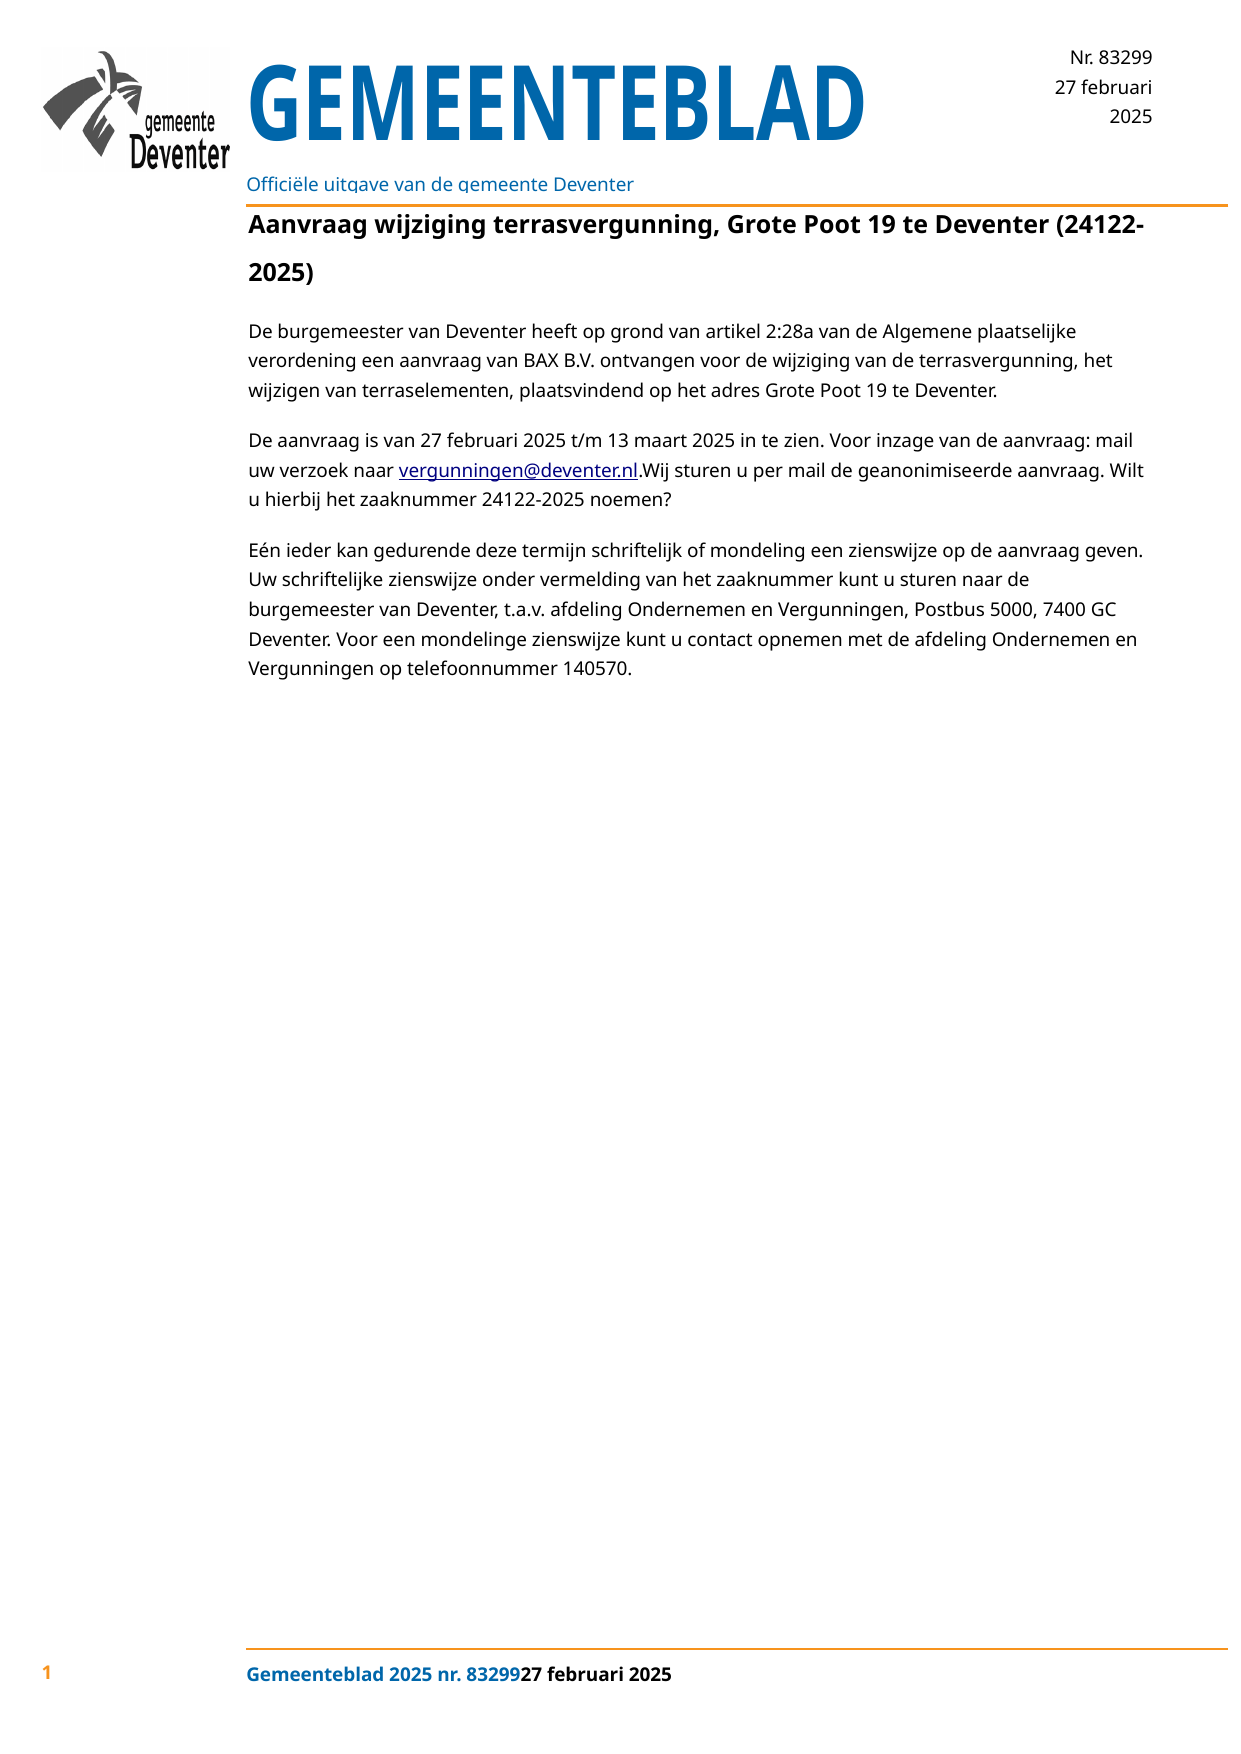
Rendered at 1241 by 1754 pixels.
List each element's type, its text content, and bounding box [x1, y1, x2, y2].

text Aanvraag wijziging terrasvergunning, Grote Poot 19 te Deventer (24122-2025) [248, 207, 1152, 288]
text Eén ieder kan gedurende deze termijn schriftelijk of mondeling een zienswijze op de aanvraag geven. Uw schriftelijke zienswijze onder vermelding van het zaaknummer kunt u sturen naar de burgemeester van Deventer, t.a.v. afdeling Ondernemen en Vergunningen, Postbus 5000, 7400 GC Deventer. Voor een mondelinge zienswijze kunt u contact opnemen met de afdeling Ondernemen en Vergunningen op telefoonnummer 140570. [248, 537, 1152, 681]
text De burgemeester van Deventer heeft op grond van artikel 2:28a van de Algemene plaatselijke verordening een aanvraag van BAX B.V. ontvangen voor de wijziging van de terrasvergunning, het wijzigen van terraselementen, plaatsvindend op het adres Grote Poot 19 te Deventer. [248, 318, 1152, 403]
text De aanvraag is van 27 februari 2025 t/m 13 maart 2025 in te zien. Voor inzage van de aanvraag: mail uw verzoek naar vergunningen@deventer.nl.Wij sturen u per mail de geanonimiseerde aanvraag. Wilt u hierbij het zaaknummer 24122-2025 noemen? [248, 427, 1152, 512]
picture [41, 47, 231, 172]
